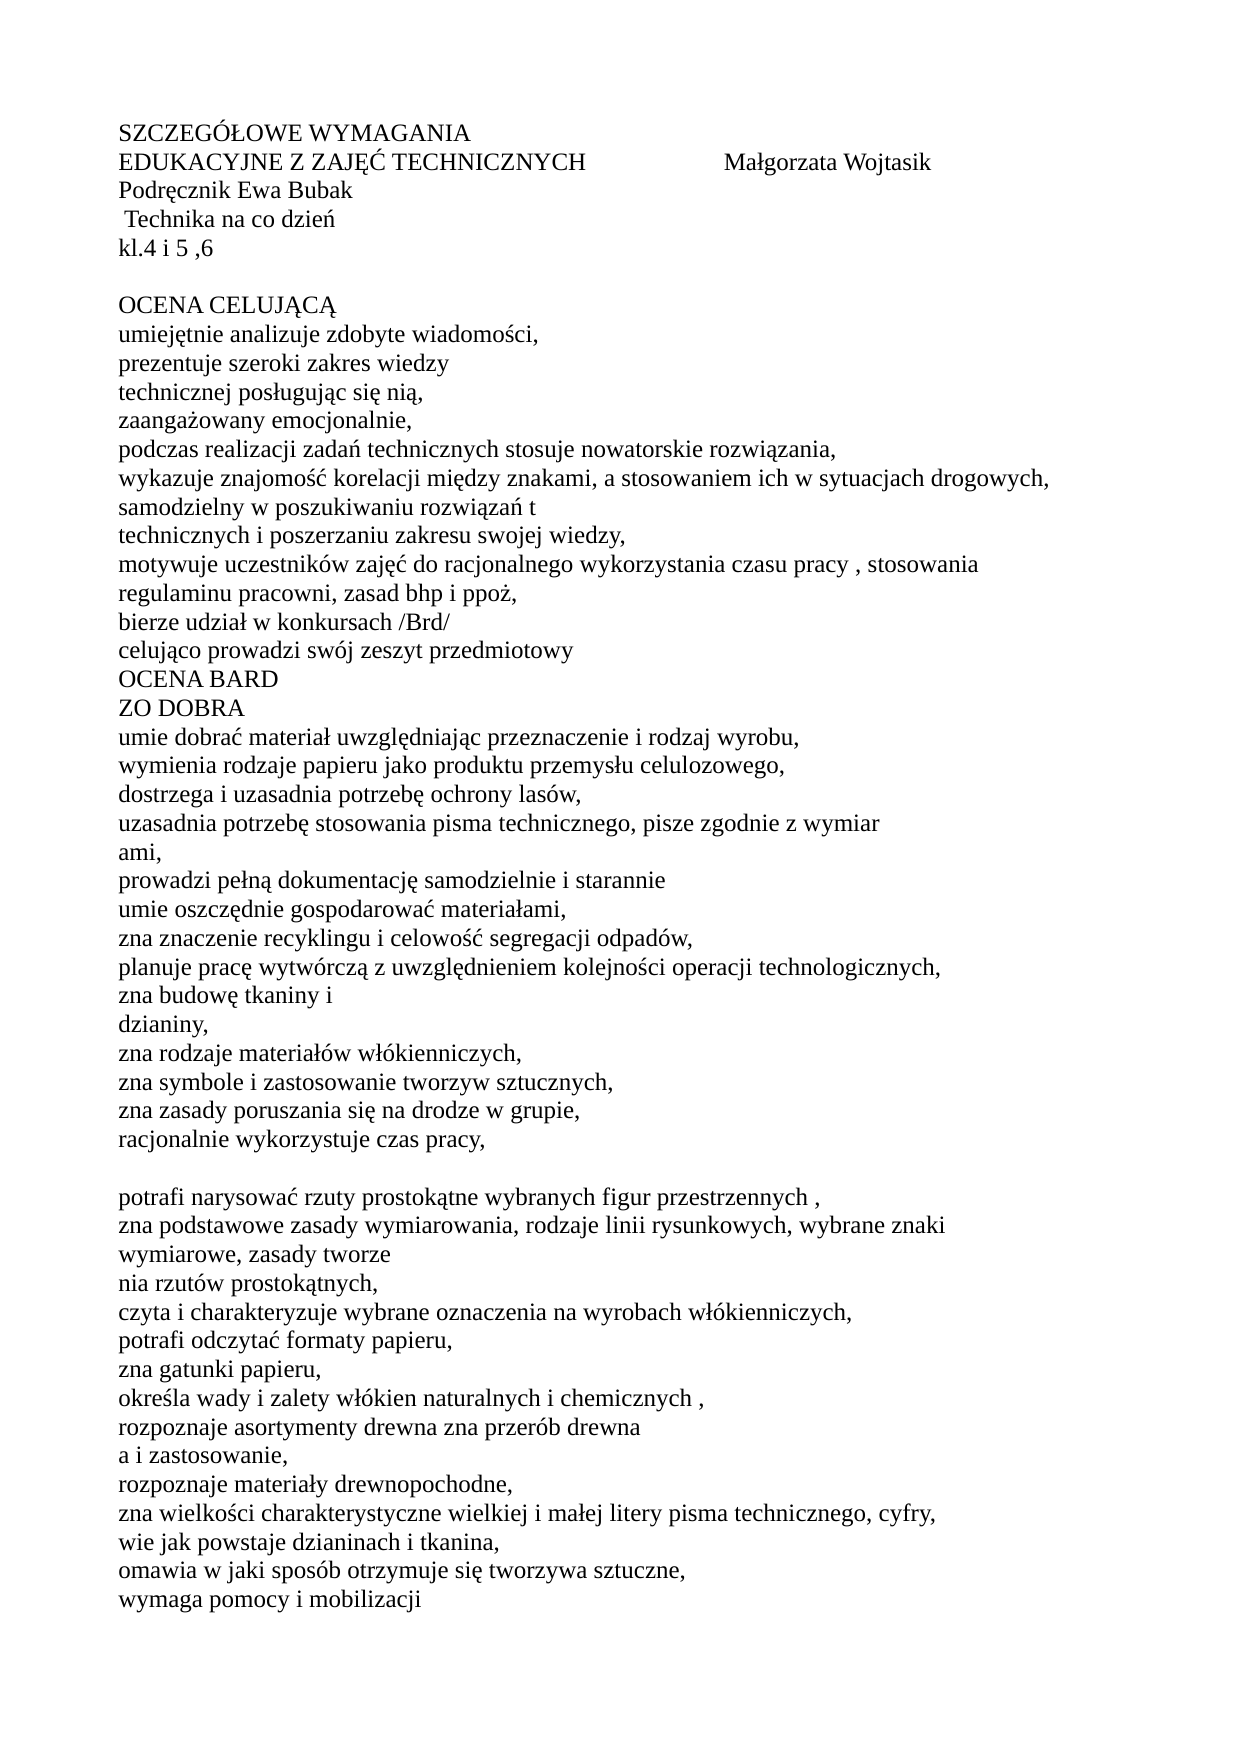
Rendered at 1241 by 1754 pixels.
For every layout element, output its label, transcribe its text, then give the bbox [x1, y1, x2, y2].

text wymiarowe, zasady tworze [118, 1239, 1122, 1268]
text zna zasady poruszania się na drodze w grupie, [118, 1096, 1122, 1124]
text dzianiny, [118, 1009, 1122, 1038]
text zna rodzaje materiałów włókienniczych, [118, 1038, 1122, 1067]
text zna budowę tkaniny i [118, 981, 1122, 1009]
text Technika na co dzień [118, 204, 1122, 233]
text prowadzi pełną dokumentację samodzielnie i starannie [118, 866, 1122, 894]
text zna wielkości charakterystyczne wielkiej i małej litery pisma technicznego, cyfry, [118, 1498, 1122, 1527]
text uzasadnia potrzebę stosowania pisma technicznego, pisze zgodnie z wymiar [118, 808, 1122, 837]
text czyta i charakteryzuje wybrane oznaczenia na wyrobach włókienniczych, [118, 1297, 1122, 1326]
text motywuje uczestników zajęć do racjonalnego wykorzystania czasu pracy , stosowania [118, 549, 1122, 578]
text ZO DOBRA [118, 693, 1122, 722]
text technicznej posługując się nią, [118, 377, 1122, 406]
text bierze udział w konkursach /Brd/ [118, 607, 1122, 636]
text umie dobrać materiał uwzględniając przeznaczenie i rodzaj wyrobu, [118, 722, 1122, 751]
text omawia w jaki sposób otrzymuje się tworzywa sztuczne, [118, 1556, 1122, 1584]
text rozpoznaje asortymenty drewna zna przerób drewna [118, 1412, 1122, 1441]
text zaangażowany emocjonalnie, [118, 406, 1122, 434]
text SZCZEGÓŁOWE WYMAGANIA [118, 118, 1122, 147]
text rozpoznaje materiały drewnopochodne, [118, 1469, 1122, 1498]
text wie jak powstaje dzianinach i tkanina, [118, 1527, 1122, 1556]
text zna gatunki papieru, [118, 1354, 1122, 1383]
text prezentuje szeroki zakres wiedzy [118, 348, 1122, 377]
text umie oszczędnie gospodarować materiałami, [118, 894, 1122, 923]
text zna podstawowe zasady wymiarowania, rodzaje linii rysunkowych, wybrane znaki [118, 1211, 1122, 1239]
text wymienia rodzaje papieru jako produktu przemysłu celulozowego, [118, 751, 1122, 779]
text racjonalnie wykorzystuje czas pracy, [118, 1124, 1122, 1153]
text technicznych i poszerzaniu zakresu swojej wiedzy, [118, 521, 1122, 549]
text EDUKACYJNE Z ZAJĘĆ TECHNICZNYCH Małgorzata Wojtasik [118, 147, 1122, 176]
text a i zastosowanie, [118, 1441, 1122, 1469]
text wymaga pomocy i mobilizacji [118, 1584, 1122, 1613]
text potrafi odczytać formaty papieru, [118, 1326, 1122, 1354]
text kl.4 i 5 ,6 [118, 233, 1122, 262]
text samodzielny w poszukiwaniu rozwiązań t [118, 492, 1122, 521]
text planuje pracę wytwórczą z uwzględnieniem kolejności operacji technologicznych, [118, 952, 1122, 981]
text nia rzutów prostokątnych, [118, 1268, 1122, 1297]
text ami, [118, 837, 1122, 866]
text celująco prowadzi swój zeszyt przedmiotowy [118, 636, 1122, 664]
text OCENA BARD [118, 664, 1122, 693]
text regulaminu pracowni, zasad bhp i ppoż, [118, 578, 1122, 607]
text określa wady i zalety włókien naturalnych i chemicznych , [118, 1383, 1122, 1412]
text zna znaczenie recyklingu i celowość segregacji odpadów, [118, 923, 1122, 952]
text umiejętnie analizuje zdobyte wiadomości, [118, 319, 1122, 348]
text Podręcznik Ewa Bubak [118, 176, 1122, 204]
text zna symbole i zastosowanie tworzyw sztucznych, [118, 1067, 1122, 1096]
text wykazuje znajomość korelacji między znakami, a stosowaniem ich w sytuacjach drogowych, [118, 463, 1122, 492]
text OCENA CELUJĄCĄ [118, 291, 1122, 319]
text potrafi narysować rzuty prostokątne wybranych figur przestrzennych , [118, 1182, 1122, 1211]
text dostrzega i uzasadnia potrzebę ochrony lasów, [118, 779, 1122, 808]
text podczas realizacji zadań technicznych stosuje nowatorskie rozwiązania, [118, 434, 1122, 463]
